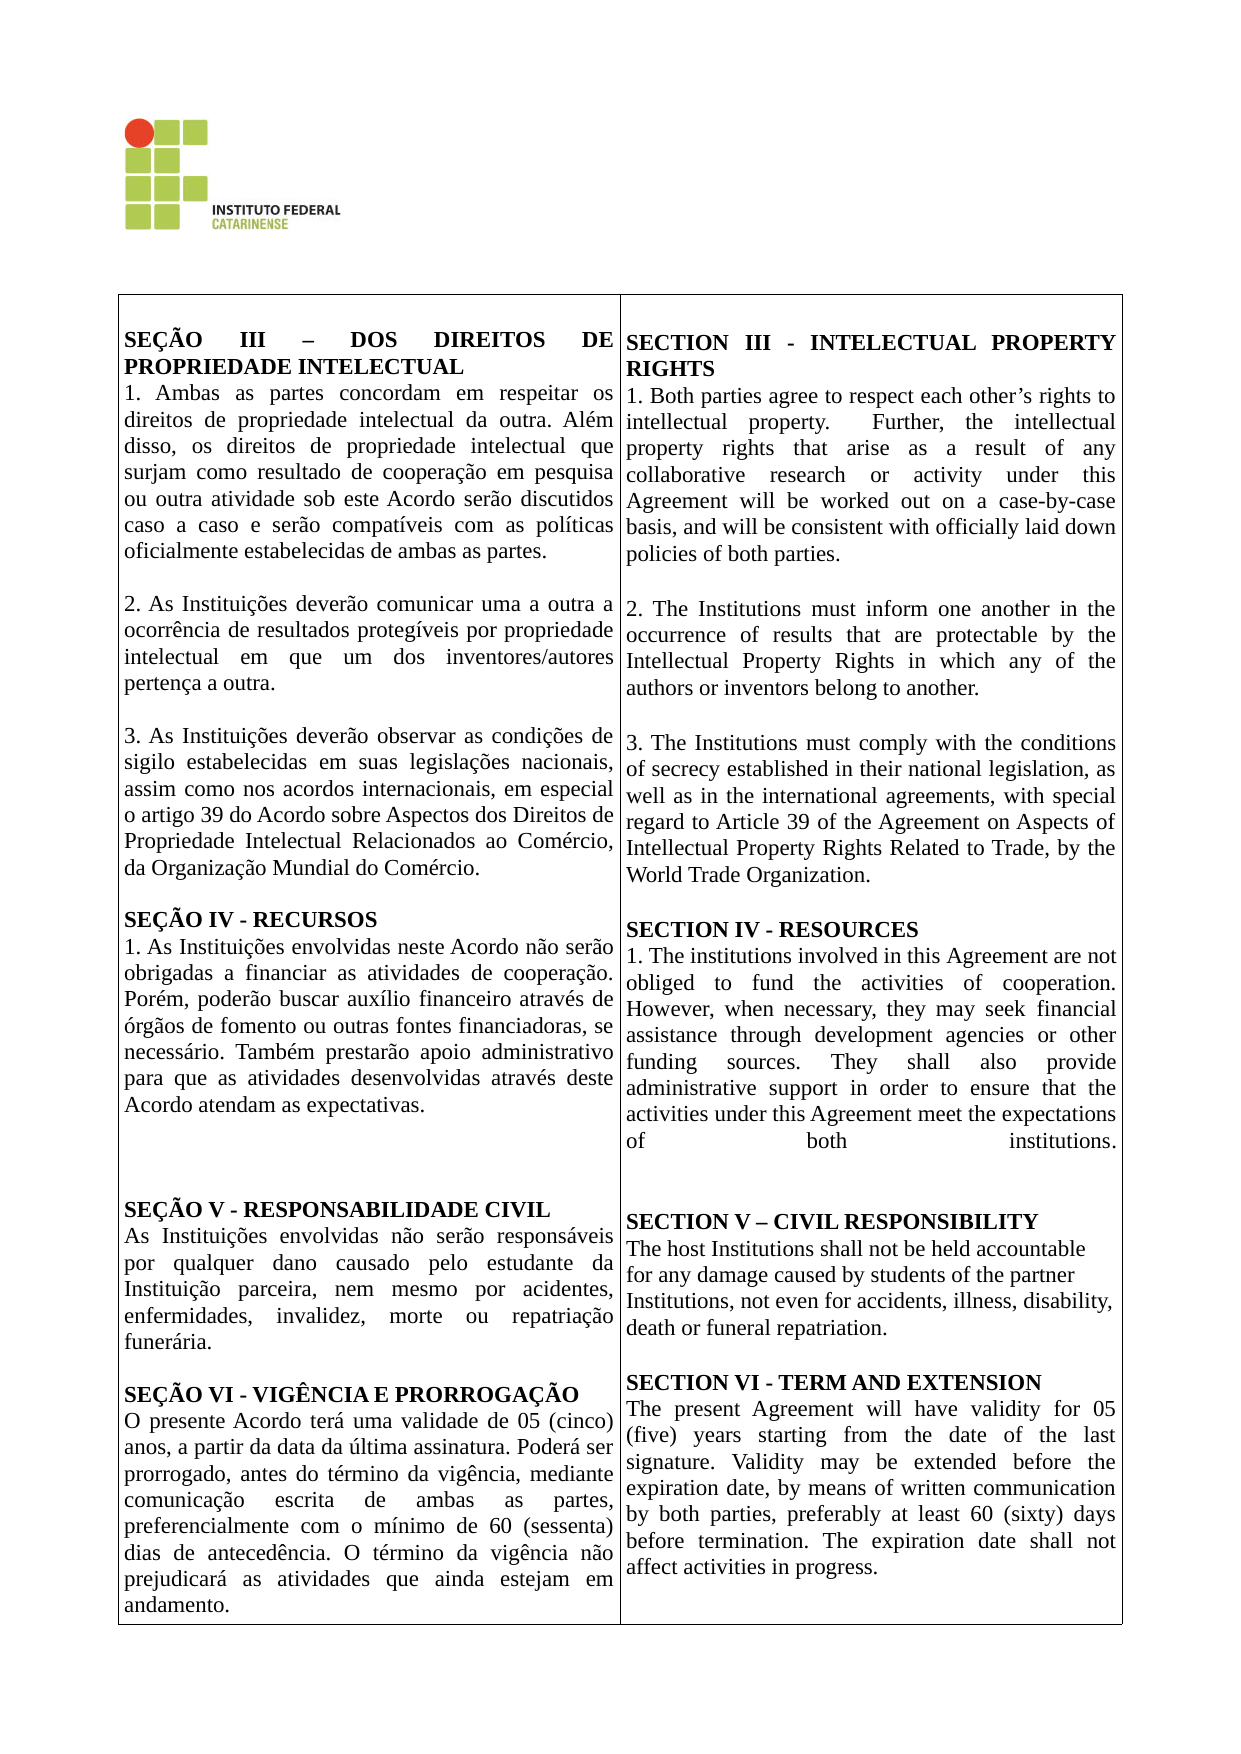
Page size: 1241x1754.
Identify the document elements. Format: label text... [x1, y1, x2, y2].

table_header SEÇÃO III – DOS DIREITOS DE PROPRIEDADE INTELECTUAL 1. Ambas as partes concordam em respeitar os direitos de propriedade intelectual da outra. Além disso, os direitos de propriedade intelectual que surjam como resultado de cooperação em pesquisa ou outra atividade sob este Acordo serão discutidos caso a caso e serão compatíveis com as políticas oficialmente estabelecidas de ambas as partes. 2. As Instituições deverão comunicar uma a outra a ocorrência de resultados protegíveis por propriedade intelectual em que um dos inventores/autores pertença a outra. 3. As Instituições deverão observar as condições de sigilo estabelecidas em suas legislações nacionais, assim como nos acordos internacionais, em especial o artigo 39 do Acordo sobre Aspectos dos Direitos de Propriedade Intelectual Relacionados ao Comércio, da Organização Mundial do Comércio. SEÇÃO IV - RECURSOS 1. As Instituições envolvidas neste Acordo não serão obrigadas a financiar as atividades de cooperação. Porém, poderão buscar auxílio financeiro através de órgãos de fomento ou outras fontes financiadoras, se necessário. Também prestarão apoio administrativo para que as atividades desenvolvidas através deste Acordo atendam as expectativas. SEÇÃO V - RESPONSABILIDADE CIVIL As Instituições envolvidas não serão responsáveis por qualquer dano causado pelo estudante da Instituição parceira, nem mesmo por acidentes, enfermidades, invalidez, morte ou repatriação funerária. SEÇÃO VI - VIGÊNCIA E PRORROGAÇÃO O presente Acordo terá uma validade de 05 (cinco) anos, a partir da data da última assinatura. Poderá ser prorrogado, antes do término da vigência, mediante comunicação escrita de ambas as partes, preferencialmente com o mínimo de 60 (sessenta) dias de antecedência. O término da vigência não prejudicará as atividades que ainda estejam em andamento. [119, 295, 620, 1624]
picture [124, 118, 341, 230]
table_header SECTION III - INTELECTUAL PROPERTY RIGHTS 1. Both parties agree to respect each other’s rights to intellectual property. Further, the intellectual property rights that arise as a result of any collaborative research or activity under this Agreement will be worked out on a case-by-case basis, and will be consistent with officially laid down policies of both parties. 2. The Institutions must inform one another in the occurrence of results that are protectable by the Intellectual Property Rights in which any of the authors or inventors belong to another. 3. The Institutions must comply with the conditions of secrecy established in their national legislation, as well as in the international agreements, with special regard to Article 39 of the Agreement on Aspects of Intellectual Property Rights Related to Trade, by the World Trade Organization. SECTION IV - RESOURCES 1. The institutions involved in this Agreement are not obliged to fund the activities of cooperation. However, when necessary, they may seek financial assistance through development agencies or other funding sources. They shall also provide administrative support in order to ensure that the activities under this Agreement meet the expectations of both institutions. SECTION V – CIVIL RESPONSIBILITY The host Institutions shall not be held accountable for any damage caused by students of the partner Institutions, not even for accidents, illness, disability, death or funeral repatriation. SECTION VI - TERM AND EXTENSION The present Agreement will have validity for 05 (five) years starting from the date of the last signature. Validity may be extended before the expiration date, by means of written communication by both parties, preferably at least 60 (sixty) days before termination. The expiration date shall not affect activities in progress. [621, 295, 1122, 1624]
